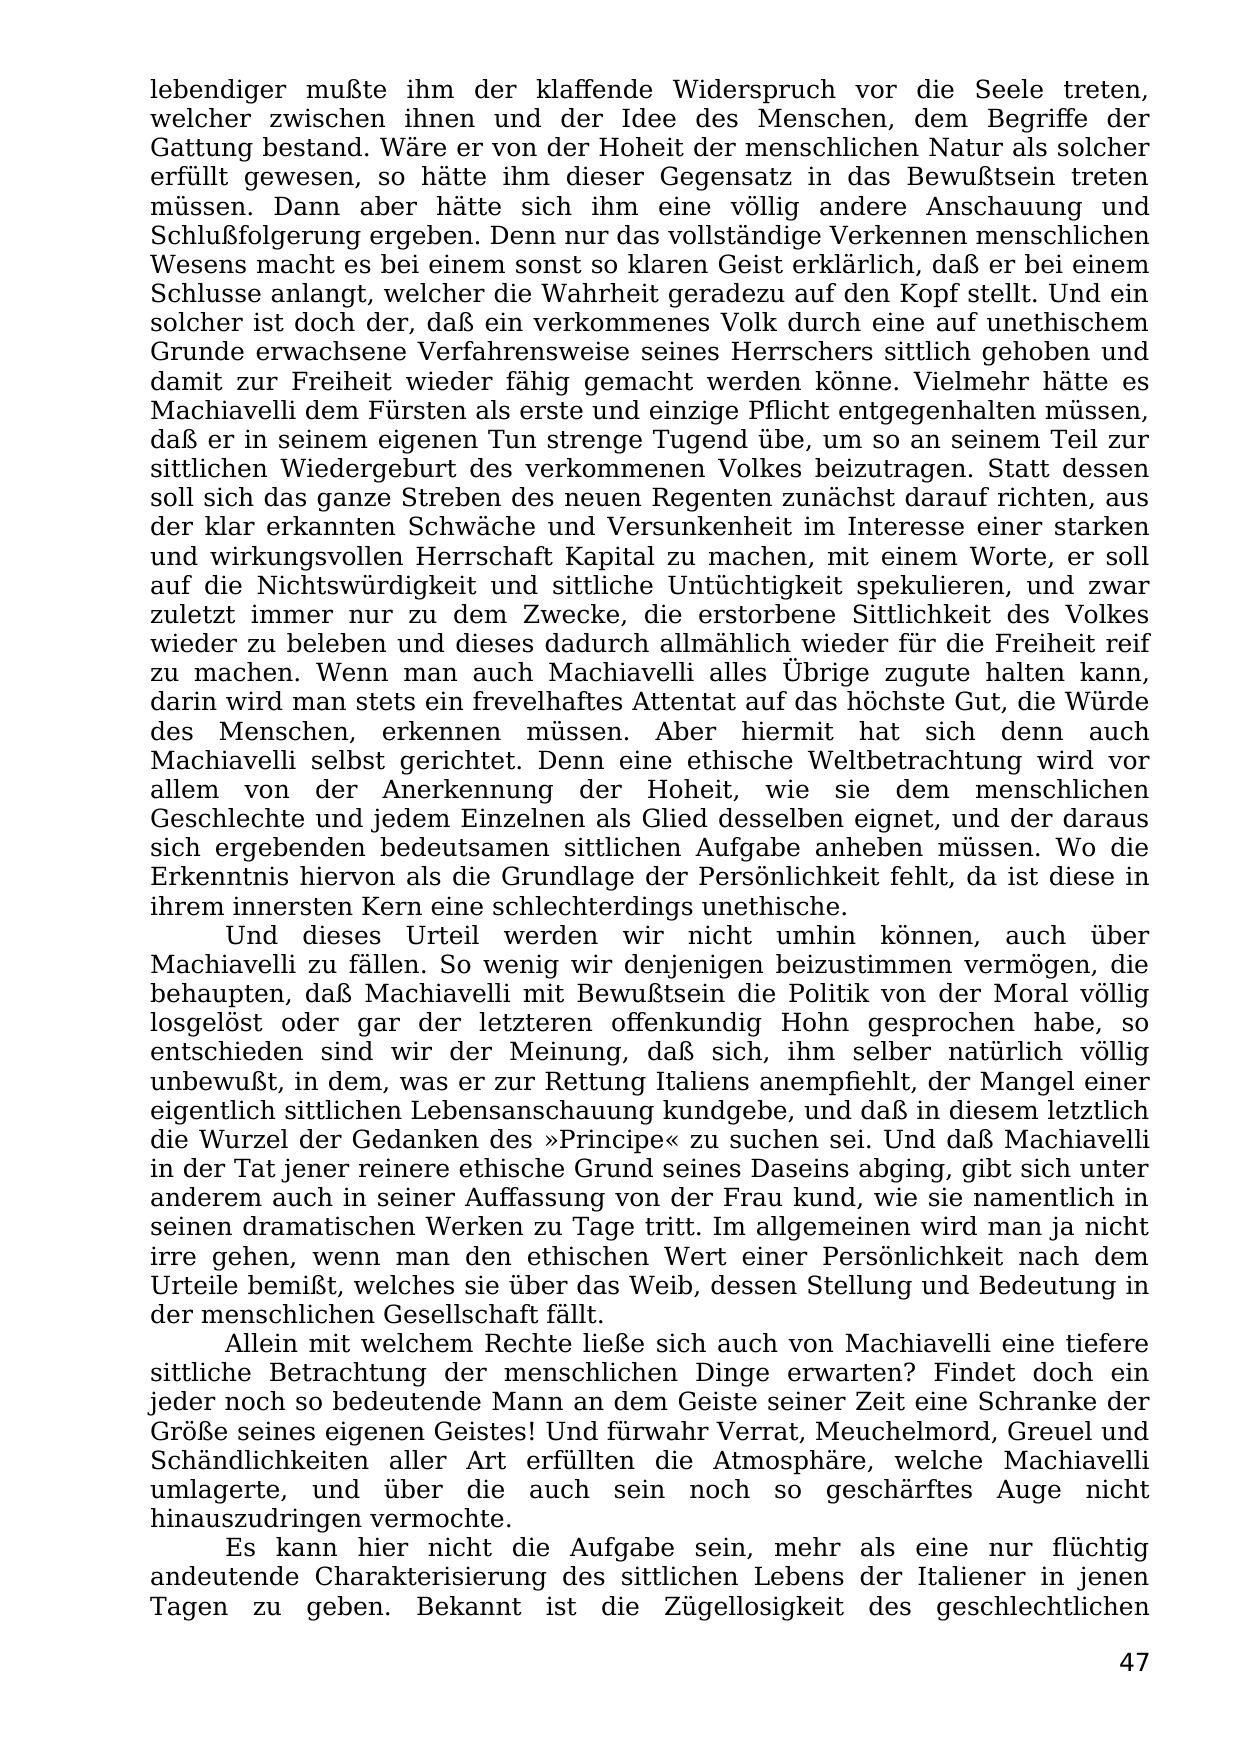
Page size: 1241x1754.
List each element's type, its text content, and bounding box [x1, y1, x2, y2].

text Und dieses Urteil werden wir nicht umhin können, auch über Machiavelli zu fällen. So wenig wir denjenigen beizustimmen vermögen, die behaupten, daß Machiavelli mit Bewußtsein die Politik von der Moral völlig losgelöst oder gar der letzteren offenkundig Hohn gesprochen habe, so entschieden sind wir der Meinung, daß sich, ihm selber natürlich völlig unbewußt, in dem, was er zur Rettung Italiens anempfiehlt, der Mangel einer eigentlich sittlichen Lebensanschauung kundgebe, und daß in diesem letztlich die Wurzel der Gedanken des »Principe« zu suchen sei. Und daß Machiavelli in der Tat jener reinere ethische Grund seines Daseins abging, gibt sich unter anderem auch in seiner Auffassung von der Frau kund, wie sie namentlich in seinen dramatischen Werken zu Tage tritt. Im allgemeinen wird man ja nicht irre gehen, wenn man den ethischen Wert einer Persönlichkeit nach dem Urteile bemißt, welches sie über das Weib, dessen Stellung und Bedeutung in der menschlichen Gesellschaft fällt. [150, 921, 1151, 1329]
text Es kann hier nicht die Aufgabe sein, mehr als eine nur flüchtig andeutende Charakterisierung des sittlichen Lebens der Italiener in jenen Tagen zu geben. Bekannt ist die Zügellosigkeit des geschlechtlichen [150, 1533, 1151, 1621]
text lebendiger mußte ihm der klaffende Widerspruch vor die Seele treten, welcher zwischen ihnen und der Idee des Menschen, dem Begriffe der Gattung bestand. Wäre er von der Hoheit der menschlichen Natur als solcher erfüllt gewesen, so hätte ihm dieser Gegensatz in das Bewußtsein treten müssen. Dann aber hätte sich ihm eine völlig andere Anschauung und Schlußfolgerung ergeben. Denn nur das vollständige Verkennen menschlichen Wesens macht es bei einem sonst so klaren Geist erklärlich, daß er bei einem Schlusse anlangt, welcher die Wahrheit geradezu auf den Kopf stellt. Und ein solcher ist doch der, daß ein verkommenes Volk durch eine auf unethischem Grunde erwachsene Verfahrensweise seines Herrschers sittlich gehoben und damit zur Freiheit wieder fähig gemacht werden könne. Vielmehr hätte es Machiavelli dem Fürsten als erste und einzige Pflicht entgegenhalten müssen, daß er in seinem eigenen Tun strenge Tugend übe, um so an seinem Teil zur sittlichen Wiedergeburt des verkommenen Volkes beizutragen. Statt dessen soll sich das ganze Streben des neuen Regenten zunächst darauf richten, aus der klar erkannten Schwäche und Versunkenheit im Interesse einer starken und wirkungsvollen Herrschaft Kapital zu machen, mit einem Worte, er soll auf die Nichtswürdigkeit und sittliche Untüchtigkeit spekulieren, und zwar zuletzt immer nur zu dem Zwecke, die erstorbene Sittlichkeit des Volkes wieder zu beleben und dieses dadurch allmählich wieder für die Freiheit reif zu machen. Wenn man auch Machiavelli alles Übrige zugute halten kann, darin wird man stets ein frevelhaftes Attentat auf das höchste Gut, die Würde des Menschen, erkennen müssen. Aber hiermit hat sich denn auch Machiavelli selbst gerichtet. Denn eine ethische Weltbetrachtung wird vor allem von der Anerkennung der Hoheit, wie sie dem menschlichen Geschlechte und jedem Einzelnen als Glied desselben eignet, und der daraus sich ergebenden bedeutsamen sittlichen Aufgabe anheben müssen. Wo die Erkenntnis hiervon als die Grundlage der Persönlichkeit fehlt, da ist diese in ihrem innersten Kern eine schlechterdings unethische. [150, 75, 1151, 921]
text Allein mit welchem Rechte ließe sich auch von Machiavelli eine tiefere sittliche Betrachtung der menschlichen Dinge erwarten? Findet doch ein jeder noch so bedeutende Mann an dem Geiste seiner Zeit eine Schranke der Größe seines eigenen Geistes! Und fürwahr Verrat, Meuchelmord, Greuel und Schändlichkeiten aller Art erfüllten die Atmosphäre, welche Machiavelli umlagerte, und über die auch sein noch so geschärftes Auge nicht hinauszudringen vermochte. [150, 1329, 1151, 1533]
